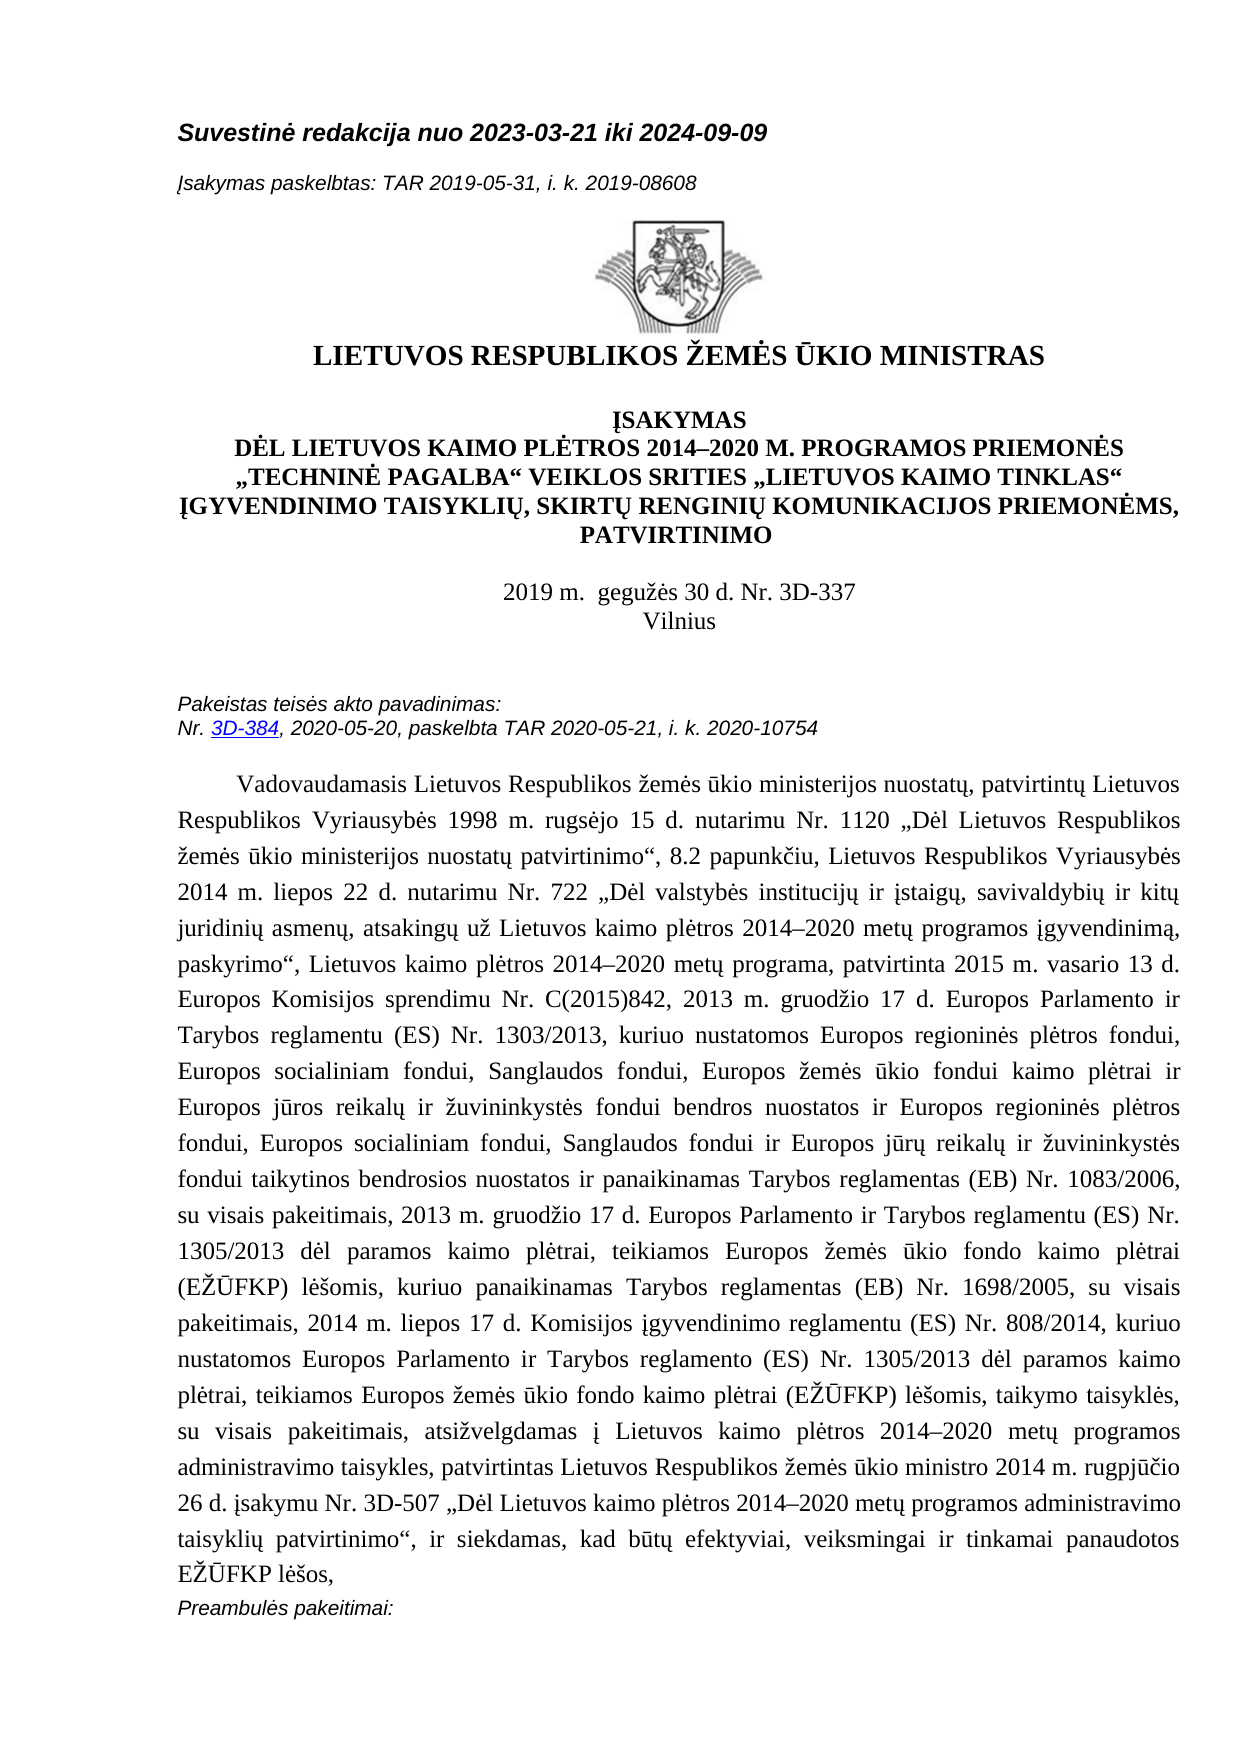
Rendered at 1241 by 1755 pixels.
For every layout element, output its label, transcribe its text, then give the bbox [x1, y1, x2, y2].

text Pakeistas teisės akto pavadinimas: [177, 692, 1181, 716]
text LIETUVOS RESPUBLIKOS ŽEMĖS ŪKIO MINISTRAS [177, 338, 1181, 371]
text Preambulės pakeitimai: [177, 1596, 1181, 1619]
text ĮSAKYMAS [177, 405, 1181, 433]
text 2019 m. gegužės 30 d. Nr. 3D-337 [177, 577, 1181, 606]
text Vilnius [177, 606, 1181, 635]
text DĖL LIETUVOS KAIMO PLĖTROS 2014–2020 M. PROGRAMOS PRIEMONĖS „TECHNINĖ PAGALBA“ VEIKLOS SRITIES „LIETUVOS KAIMO TINKLAS“ ĮGYVENDINIMO TAISYKLIŲ, SKIRTŲ RENGINIŲ KOMUNIKACIJOS PRIEMONĖMS, PATVIRTINIMO [177, 433, 1181, 548]
text Įsakymas paskelbtas: TAR 2019-05-31, i. k. 2019-08608 [177, 171, 1181, 195]
text Vadovaudamasis Lietuvos Respublikos žemės ūkio ministerijos nuostatų, patvirtintų Lietuvos Respublikos Vyriausybės 1998 m. rugsėjo 15 d. nutarimu Nr. 1120 „Dėl Lietuvos Respublikos žemės ūkio ministerijos nuostatų patvirtinimo“, 8.2 papunkčiu, Lietuvos Respublikos Vyriausybės 2014 m. liepos 22 d. nutarimu Nr. 722 „Dėl valstybės institucijų ir įstaigų, savivaldybių ir kitų juridinių asmenų, atsakingų už Lietuvos kaimo plėtros 2014–2020 metų programos įgyvendinimą, paskyrimo“, Lietuvos kaimo plėtros 2014–2020 metų programa, patvirtinta 2015 m. vasario 13 d. Europos Komisijos sprendimu Nr. C(2015)842, 2013 m. gruodžio 17 d. Europos Parlamento ir Tarybos reglamentu (ES) Nr. 1303/2013, kuriuo nustatomos Europos regioninės plėtros fondui, Europos socialiniam fondui, Sanglaudos fondui, Europos žemės ūkio fondui kaimo plėtrai ir Europos jūros reikalų ir žuvininkystės fondui bendros nuostatos ir Europos regioninės plėtros fondui, Europos socialiniam fondui, Sanglaudos fondui ir Europos jūrų reikalų ir žuvininkystės fondui taikytinos bendrosios nuostatos ir panaikinamas Tarybos reglamentas (EB) Nr. 1083/2006, su visais pakeitimais, 2013 m. gruodžio 17 d. Europos Parlamento ir Tarybos reglamentu (ES) Nr. 1305/2013 dėl paramos kaimo plėtrai, teikiamos Europos žemės ūkio fondo kaimo plėtrai (EŽŪFKP) lėšomis, kuriuo panaikinamas Tarybos reglamentas (EB) Nr. 1698/2005, su visais pakeitimais, 2014 m. liepos 17 d. Komisijos įgyvendinimo reglamentu (ES) Nr. 808/2014, kuriuo nustatomos Europos Parlamento ir Tarybos reglamento (ES) Nr. 1305/2013 dėl paramos kaimo plėtrai, teikiamos Europos žemės ūkio fondo kaimo plėtrai (EŽŪFKP) lėšomis, taikymo taisyklės, su visais pakeitimais, atsižvelgdamas į Lietuvos kaimo plėtros 2014–2020 metų programos administravimo taisykles, patvirtintas Lietuvos Respublikos žemės ūkio ministro 2014 m. rugpjūčio 26 d. įsakymu Nr. 3D-507 „Dėl Lietuvos kaimo plėtros 2014–2020 metų programos administravimo taisyklių patvirtinimo“, ir siekdamas, kad būtų efektyviai, veiksmingai ir tinkamai panaudotos EŽŪFKP lėšos, [177, 769, 1181, 1588]
text Suvestinė redakcija nuo 2023-03-21 iki 2024-09-09 [177, 118, 1181, 147]
text Nr. 3D-384, 2020-05-20, paskelbta TAR 2020-05-21, i. k. 2020-10754 [177, 716, 1181, 740]
